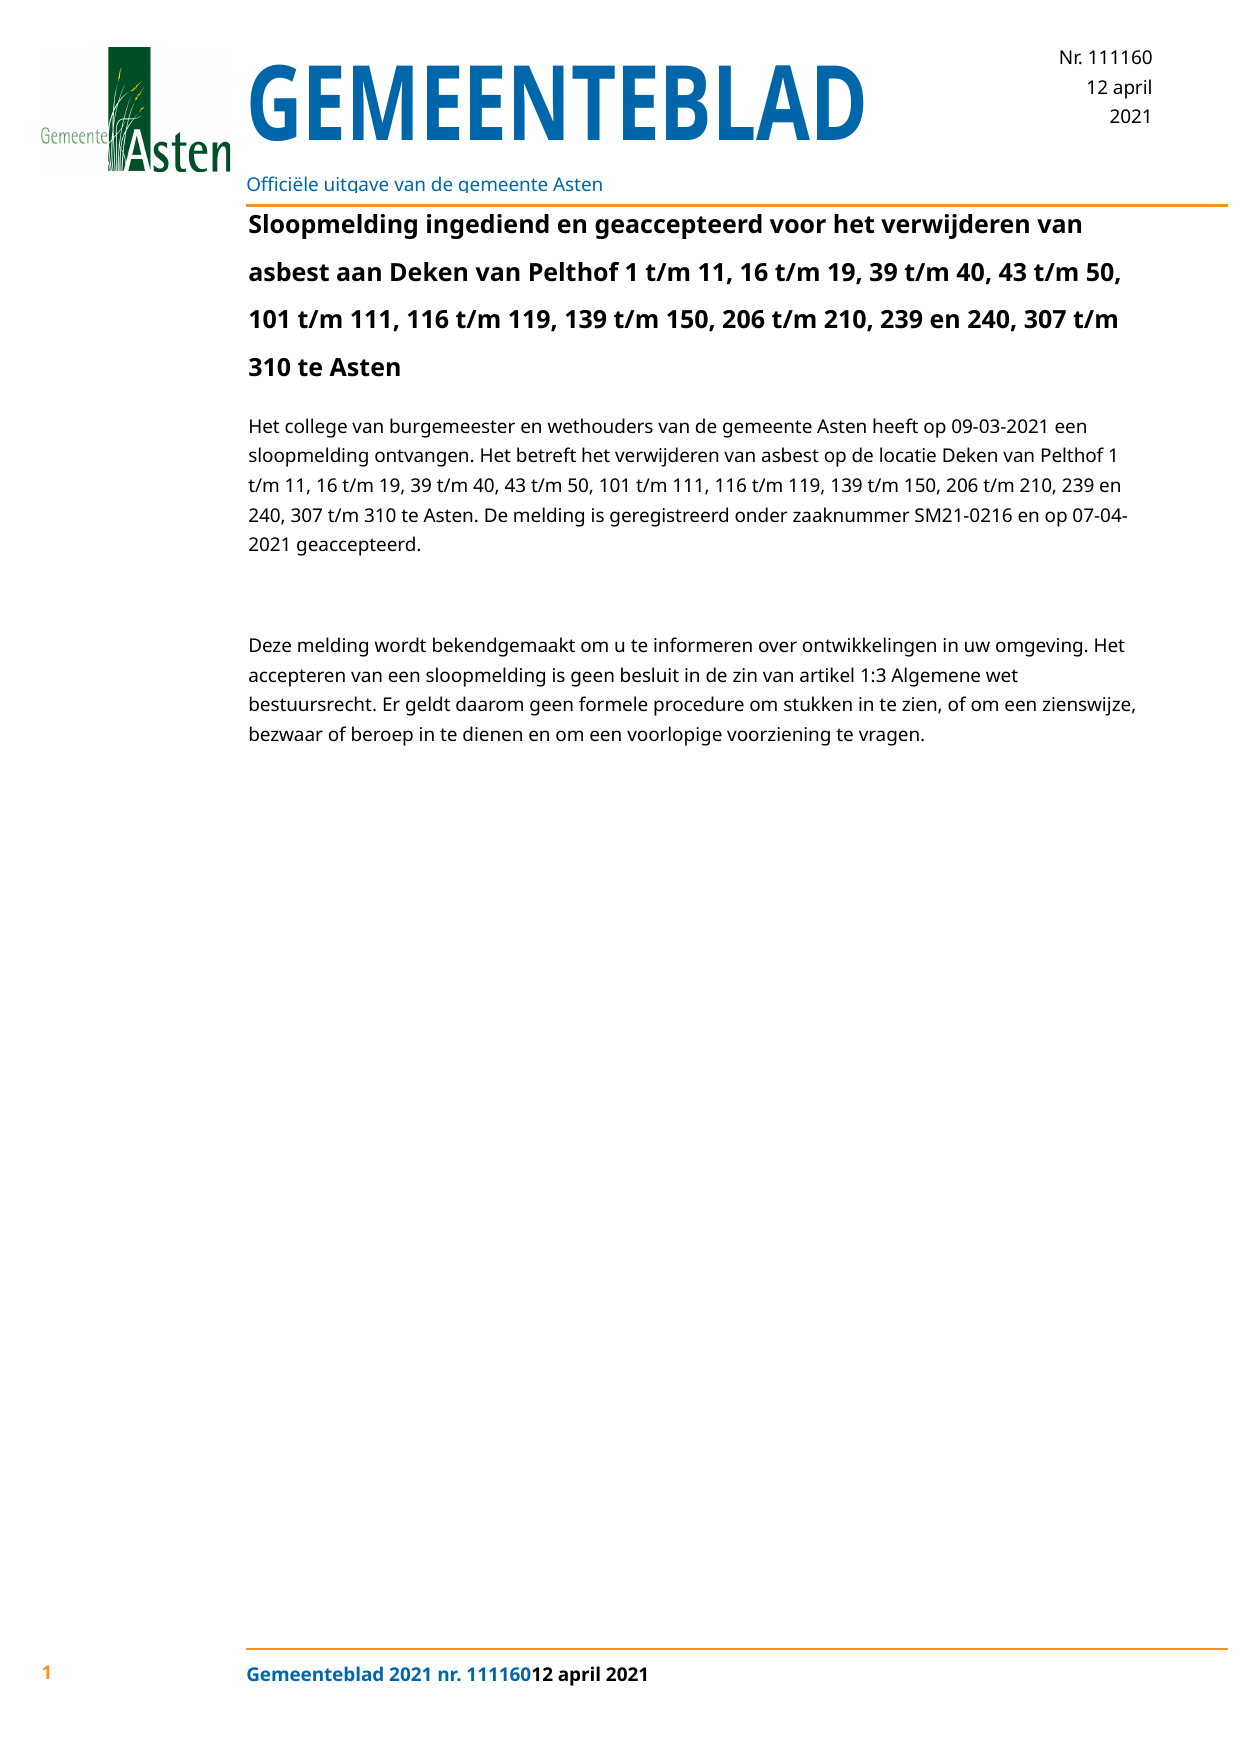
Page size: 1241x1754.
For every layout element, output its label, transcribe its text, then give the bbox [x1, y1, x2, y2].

text Sloopmelding ingediend en geaccepteerd voor het verwijderen van asbest aan Deken van Pelthof 1 t/m 11, 16 t/m 19, 39 t/m 40, 43 t/m 50, 101 t/m 111, 116 t/m 119, 139 t/m 150, 206 t/m 210, 239 en 240, 307 t/m 310 te Asten [248, 207, 1152, 384]
text Deze melding wordt bekendgemaakt om u te informeren over ontwikkelingen in uw omgeving. Het accepteren van een sloopmelding is geen besluit in de zin van artikel 1:3 Algemene wet bestuursrecht. Er geldt daarom geen formele procedure om stukken in te zien, of om een zienswijze, bezwaar of beroep in te dienen en om een voorlopige voorziening te vragen. [248, 632, 1152, 747]
text Het college van burgemeester en wethouders van de gemeente Asten heeft op 09-03-2021 een sloopmelding ontvangen. Het betreft het verwijderen van asbest op de locatie Deken van Pelthof 1 t/m 11, 16 t/m 19, 39 t/m 40, 43 t/m 50, 101 t/m 111, 116 t/m 119, 139 t/m 150, 206 t/m 210, 239 en 240, 307 t/m 310 te Asten. De melding is geregistreerd onder zaaknummer SM21-0216 en op 07-04-2021 geaccepteerd. [248, 413, 1152, 557]
picture [41, 47, 231, 172]
